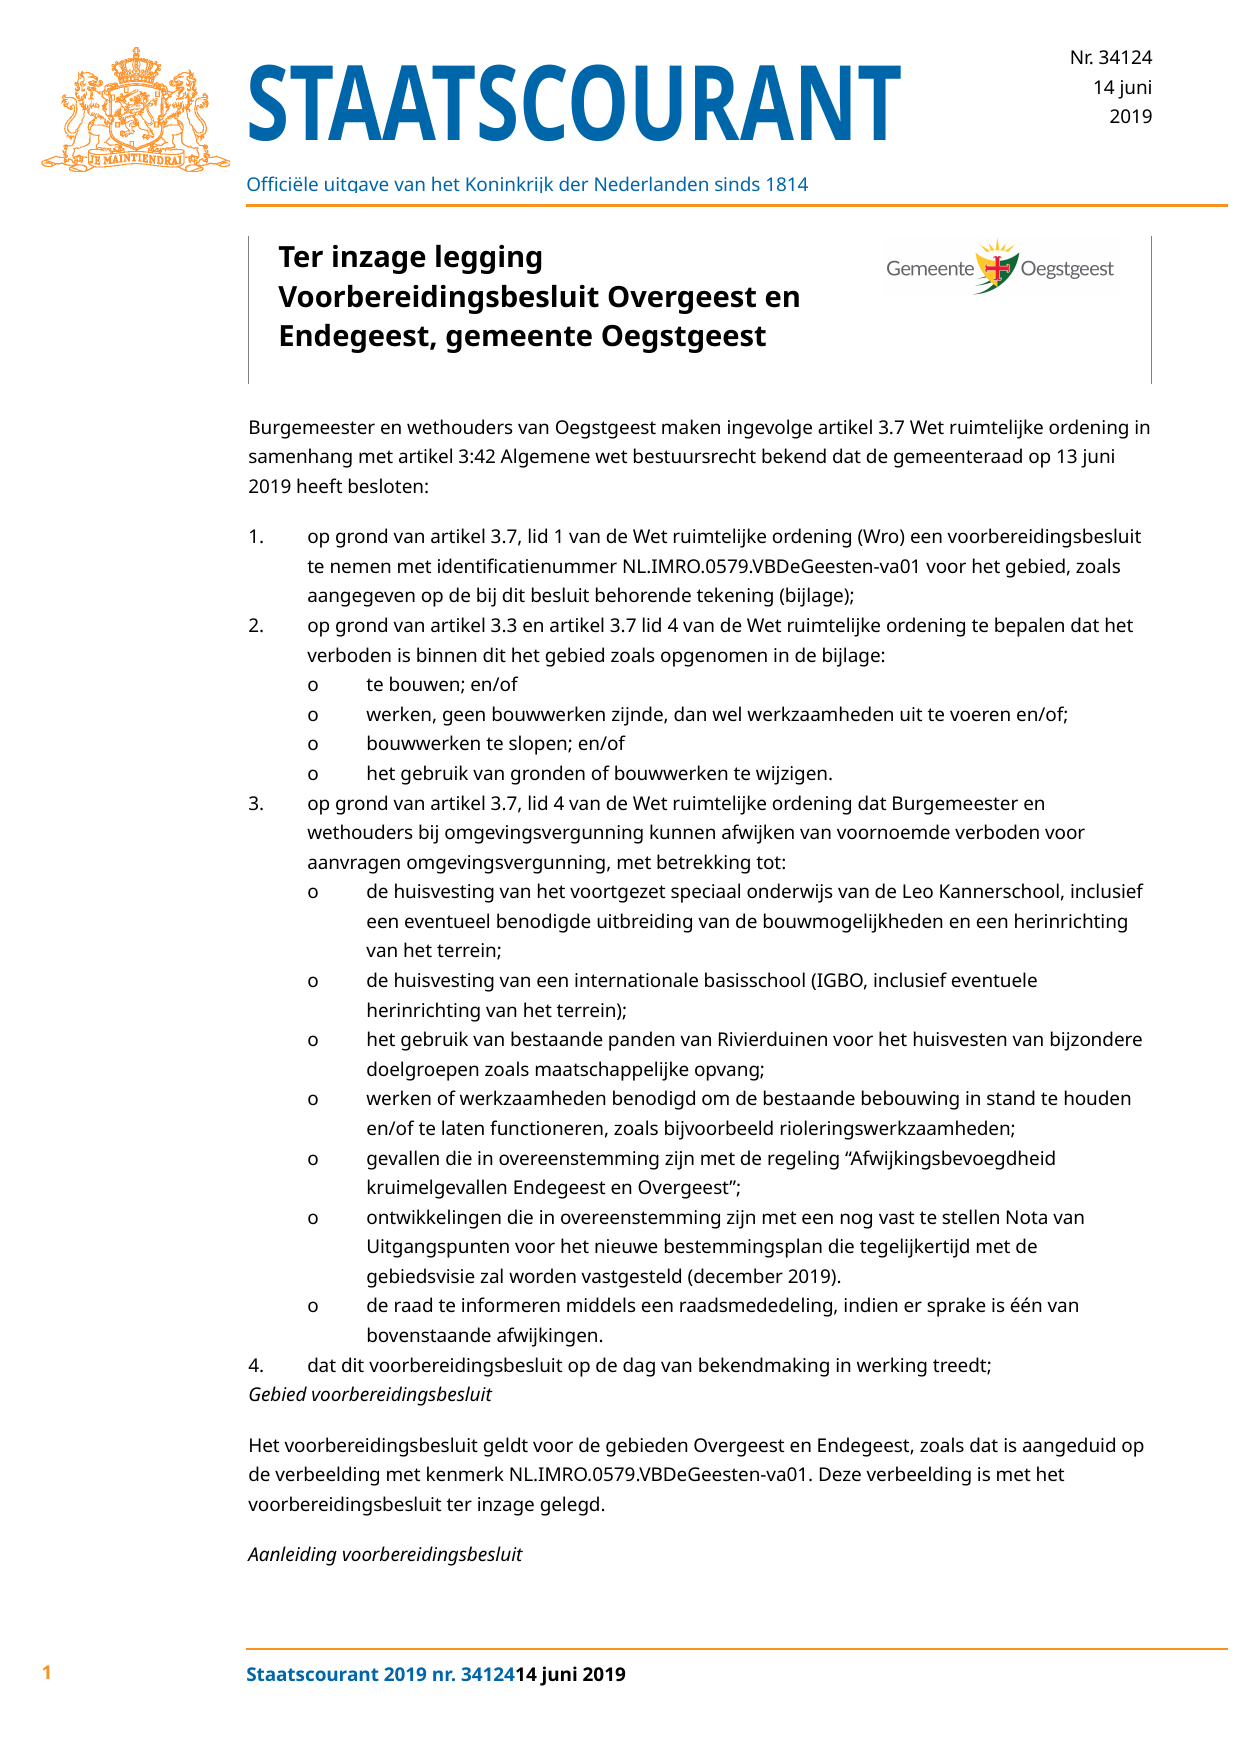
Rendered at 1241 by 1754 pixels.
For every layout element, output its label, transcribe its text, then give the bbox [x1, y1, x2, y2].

list werken of werkzaamheden benodigd om de bestaande bebouwing in stand te houden en/of te laten functioneren, zoals bijvoorbeeld rioleringswerkzaamheden; [307, 1086, 1152, 1141]
list werken, geen bouwwerken zijnde, dan wel werkzaamheden uit te voeren en/of; [307, 701, 1152, 727]
list de huisvesting van het voortgezet speciaal onderwijs van de Leo Kannerschool, inclusief een eventueel benodigde uitbreiding van de bouwmogelijkheden en een herinrichting van het terrein; [307, 878, 1152, 963]
picture [41, 47, 231, 172]
table_header Ter inzage legging Voorbereidingsbesluit Overgeest en Endegeest, gemeente Oegstgeest [249, 236, 850, 384]
list op grond van artikel 3.7, lid 1 van de Wet ruimtelijke ordening (Wro) een voorbereidingsbesluit te nemen met identificatienummer NL.IMRO.0579.VBDeGeesten-va01 voor het gebied, zoals aangegeven op de bij dit besluit behorende tekening (bijlage); [248, 523, 1152, 608]
list de huisvesting van een internationale basisschool (IGBO, inclusief eventuele herinrichting van het terrein); [307, 967, 1152, 1023]
list bouwwerken te slopen; en/of [307, 731, 1152, 756]
list gevallen die in overeenstemming zijn met de regeling “Afwijkingsbevoegdheid kruimelgevallen Endegeest en Overgeest”; [307, 1145, 1152, 1200]
list te bouwen; en/of [307, 671, 1152, 697]
list op grond van artikel 3.7, lid 4 van de Wet ruimtelijke ordening dat Burgemeester en wethouders bij omgevingsvergunning kunnen afwijken van voornoemde verboden voor aanvragen omgevingsvergunning, met betrekking tot: [248, 790, 1152, 875]
list de raad te informeren middels een raadsmededeling, indien er sprake is één van bovenstaande afwijkingen. [307, 1293, 1152, 1348]
table_header [850, 236, 1151, 384]
list het gebruik van bestaande panden van Rivierduinen voor het huisvesten van bijzondere doelgroepen zoals maatschappelijke opvang; [307, 1026, 1152, 1082]
text Het voorbereidingsbesluit geldt voor de gebieden Overgeest en Endegeest, zoals dat is aangeduid op de verbeelding met kenmerk NL.IMRO.0579.VBDeGeesten-va01. Deze verbeelding is met het voorbereidingsbesluit ter inzage gelegd. [248, 1432, 1152, 1517]
list dat dit voorbereidingsbesluit op de dag van bekendmaking in werking treedt; [248, 1352, 1152, 1378]
picture [882, 236, 1119, 296]
list ontwikkelingen die in overeenstemming zijn met een nog vast te stellen Nota van Uitgangspunten voor het nieuwe bestemmingsplan die tegelijkertijd met de gebiedsvisie zal worden vastgesteld (december 2019). [307, 1204, 1152, 1289]
list het gebruik van gronden of bouwwerken te wijzigen. [307, 760, 1152, 786]
text Burgemeester en wethouders van Oegstgeest maken ingevolge artikel 3.7 Wet ruimtelijke ordening in samenhang met artikel 3:42 Algemene wet bestuursrecht bekend dat de gemeenteraad op 13 juni 2019 heeft besloten: [248, 414, 1152, 499]
text Aanleiding voorbereidingsbesluit [248, 1541, 1152, 1567]
list op grond van artikel 3.3 en artikel 3.7 lid 4 van de Wet ruimtelijke ordening te bepalen dat het verboden is binnen dit het gebied zoals opgenomen in de bijlage: [248, 612, 1152, 668]
text Gebied voorbereidingsbesluit [248, 1381, 1152, 1407]
